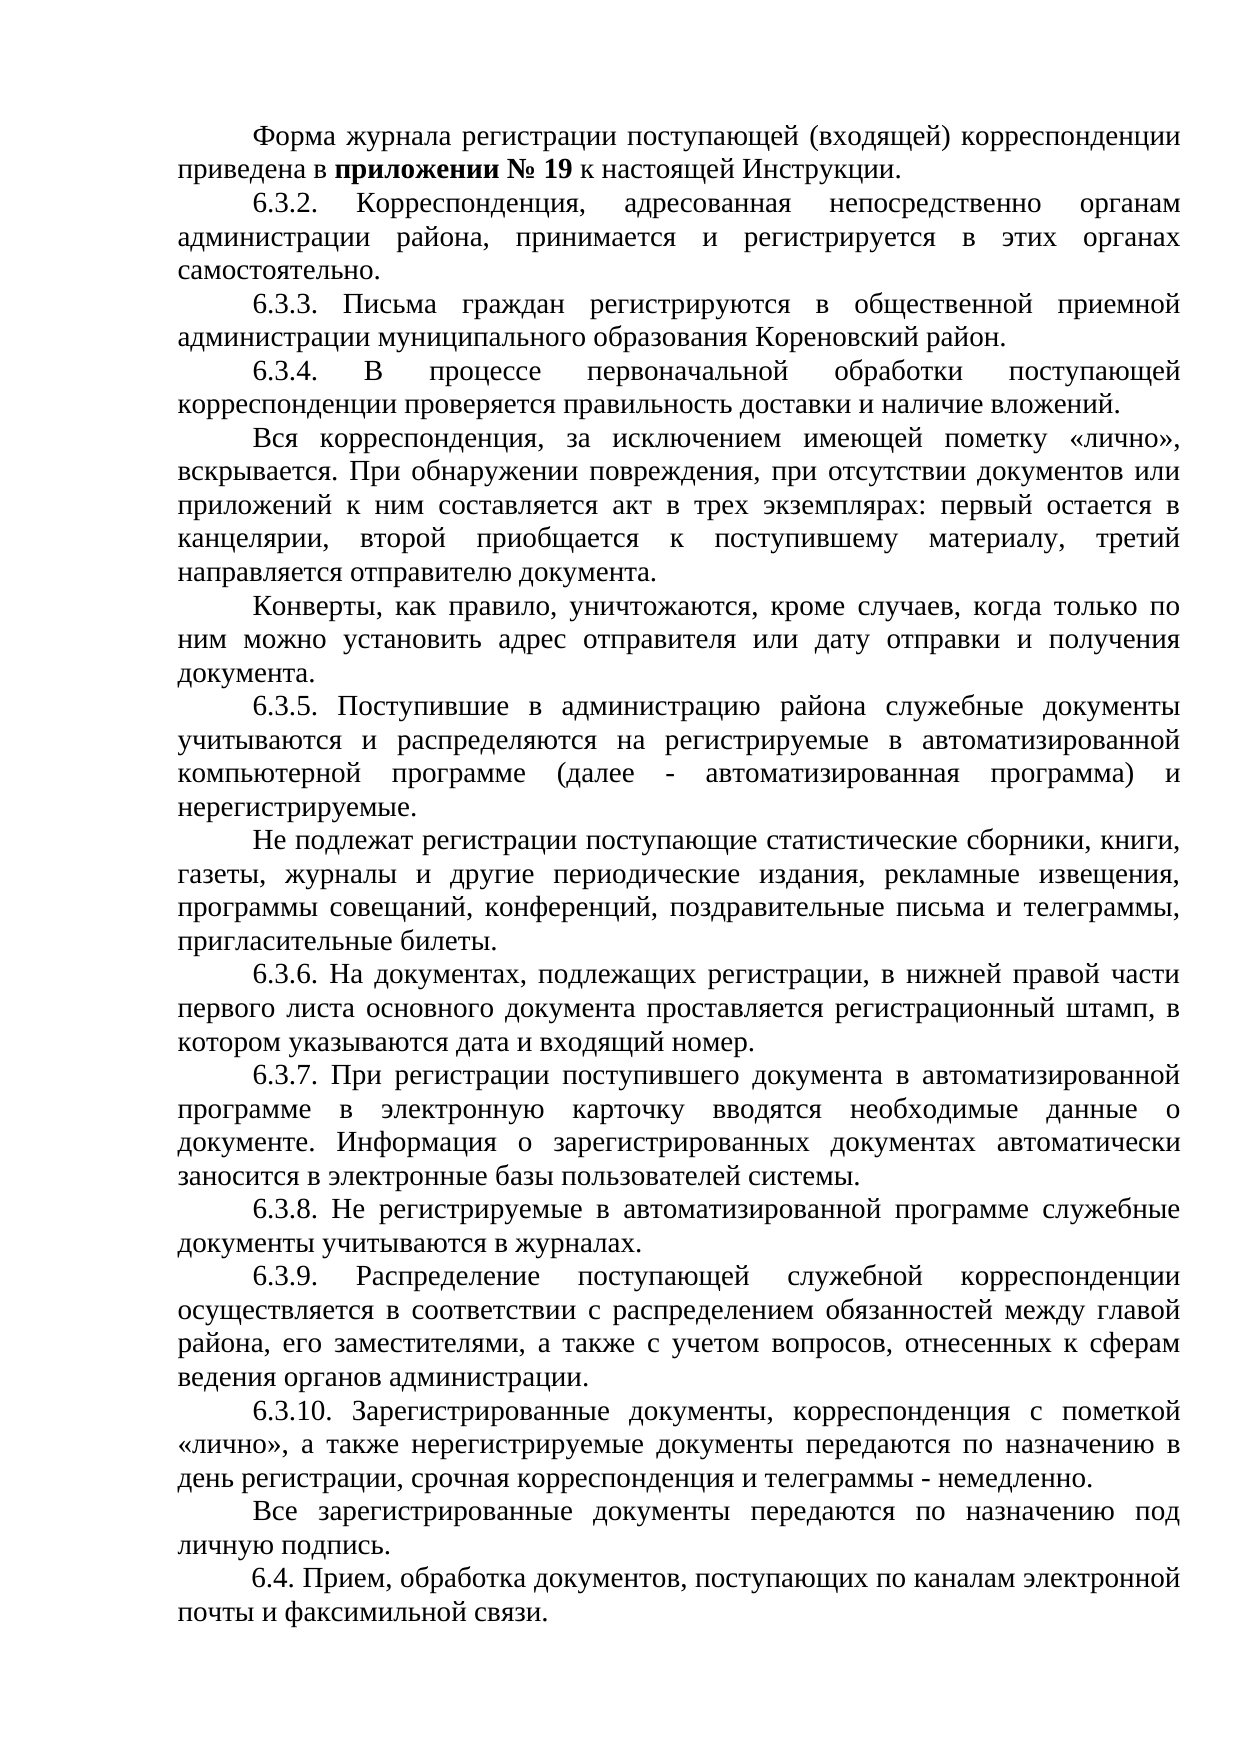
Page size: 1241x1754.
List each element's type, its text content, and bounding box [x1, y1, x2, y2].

text Вся корреспонденция, за исключением имеющей пометку «лично», вскрывается. При обнаружении повреждения, при отсутствии документов или приложений к ним составляется акт в трех экземплярах: первый остается в канцелярии, второй приобщается к поступившему материалу, третий направляется отправителю документа. [177, 420, 1181, 588]
text 6.4. Прием, обработка документов, поступающих по каналам электронной почты и факсимильной связи. [177, 1560, 1181, 1627]
text 6.3.3. Письма граждан регистрируются в общественной приемной администрации муниципального образования Кореновский район. [177, 286, 1181, 353]
text 6.3.7. При регистрации поступившего документа в автоматизированной программе в электронную карточку вводятся необходимые данные о документе. Информация о зарегистрированных документах автоматически заносится в электронные базы пользователей системы. [177, 1057, 1181, 1191]
text 6.3.4. В процессе первоначальной обработки поступающей корреспонденции проверяется правильность доставки и наличие вложений. [177, 353, 1181, 420]
text Все зарегистрированные документы передаются по назначению под личную подпись. [177, 1493, 1181, 1560]
text Форма журнала регистрации поступающей (входящей) корреспонденции приведена в приложении № 19 к настоящей Инструкции. [177, 118, 1181, 185]
text 6.3.2. Корреспонденция, адресованная непосредственно органам администрации района, принимается и регистрируется в этих органах самостоятельно. [177, 185, 1181, 286]
text Конверты, как правило, уничтожаются, кроме случаев, когда только по ним можно установить адрес отправителя или дату отправки и получения документа. [177, 588, 1181, 688]
text 6.3.8. Не регистрируемые в автоматизированной программе служебные документы учитываются в журналах. [177, 1191, 1181, 1258]
text 6.3.9. Распределение поступающей служебной корреспонденции осуществляется в соответствии с распределением обязанностей между главой района, его заместителями, а также с учетом вопросов, отнесенных к сферам ведения органов администрации. [177, 1258, 1181, 1393]
text Не подлежат регистрации поступающие статистические сборники, книги, газеты, журналы и другие периодические издания, рекламные извещения, программы совещаний, конференций, поздравительные письма и телеграммы, пригласительные билеты. [177, 822, 1181, 957]
text 6.3.6. На документах, подлежащих регистрации, в нижней правой части первого листа основного документа проставляется регистрационный штамп, в котором указываются дата и входящий номер. [177, 957, 1181, 1057]
text 6.3.10. Зарегистрированные документы, корреспонденция с пометкой «лично», а также нерегистрируемые документы передаются по назначению в день регистрации, срочная корреспонденция и телеграммы - немедленно. [177, 1393, 1181, 1493]
text 6.3.5. Поступившие в администрацию района служебные документы учитываются и распределяются на регистрируемые в автоматизированной компьютерной программе (далее - автоматизированная программа) и нерегистрируемые. [177, 688, 1181, 822]
